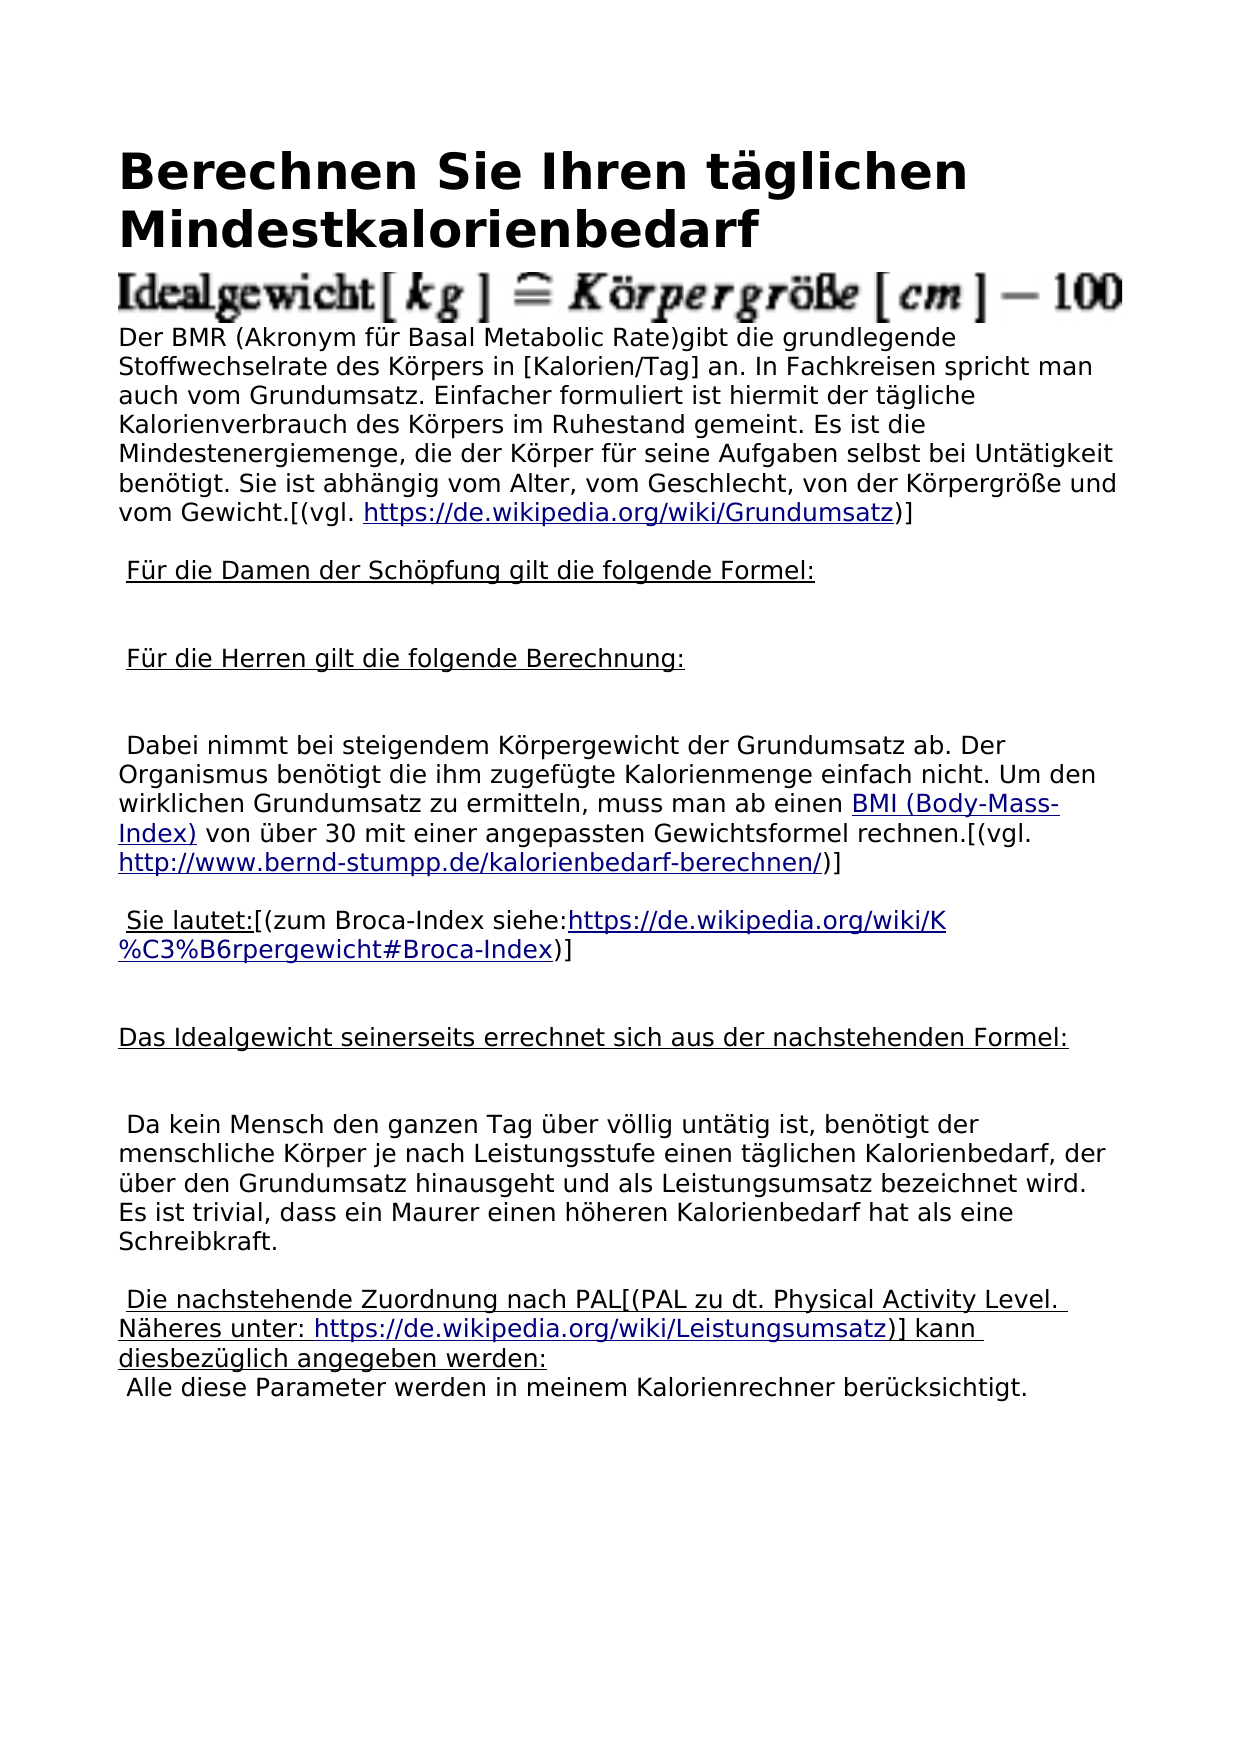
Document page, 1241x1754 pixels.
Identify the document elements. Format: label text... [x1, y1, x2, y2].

subtitle Berechnen Sie Ihren täglichen Mindestkalorienbedarf [118, 143, 1122, 259]
text Der BMR (Akronym für Basal Metabolic Rate)gibt die grundlegende Stoffwechselrate des Körpers in [Kalorien/Tag] an. In Fachkreisen spricht man auch vom Grundumsatz. Einfacher formuliert ist hiermit der tägliche Kalorienverbrauch des Körpers im Ruhestand gemeint. Es ist die Mindestenergiemenge, die der Körper für seine Aufgaben selbst bei Untätigkeit benötigt. Sie ist abhängig vom Alter, vom Geschlecht, von der Körpergröße und vom Gewicht.[(vgl. https://de.wikipedia.org/wiki/Grundumsatz)] Für die Damen der Schöpfung gilt die folgende Formel: Für die Herren gilt die folgende Berechnung: Dabei nimmt bei steigendem Körpergewicht der Grundumsatz ab. Der Organismus benötigt die ihm zugefügte Kalorienmenge einfach nicht. Um den wirklichen Grundumsatz zu ermitteln, muss man ab einen BMI (Body-Mass-Index) von über 30 mit einer angepassten Gewichtsformel rechnen.[(vgl. http://www.bernd-stumpp.de/kalorienbedarf-berechnen/)] Sie lautet:[(zum Broca-Index siehe:https://de.wikipedia.org/wiki/K%C3%B6rpergewicht#Broca-Index)] Das Idealgewicht seinerseits errechnet sich aus der nachstehenden Formel: Da kein Mensch den ganzen Tag über völlig untätig ist, benötigt der menschliche Körper je nach Leistungsstufe einen täglichen Kalorienbedarf, der über den Grundumsatz hinausgeht und als Leistungsumsatz bezeichnet wird. Es ist trivial, dass ein Maurer einen höheren Kalorienbedarf hat als eine Schreibkraft. Die nachstehende Zuordnung nach PAL[(PAL zu dt. Physical Activity Level. Näheres unter: https://de.wikipedia.org/wiki/Leistungsumsatz)] kann diesbezüglich angegeben werden: Alle diese Parameter werden in meinem Kalorienrechner berücksichtigt. [118, 323, 1122, 1431]
picture [118, 272, 1123, 323]
